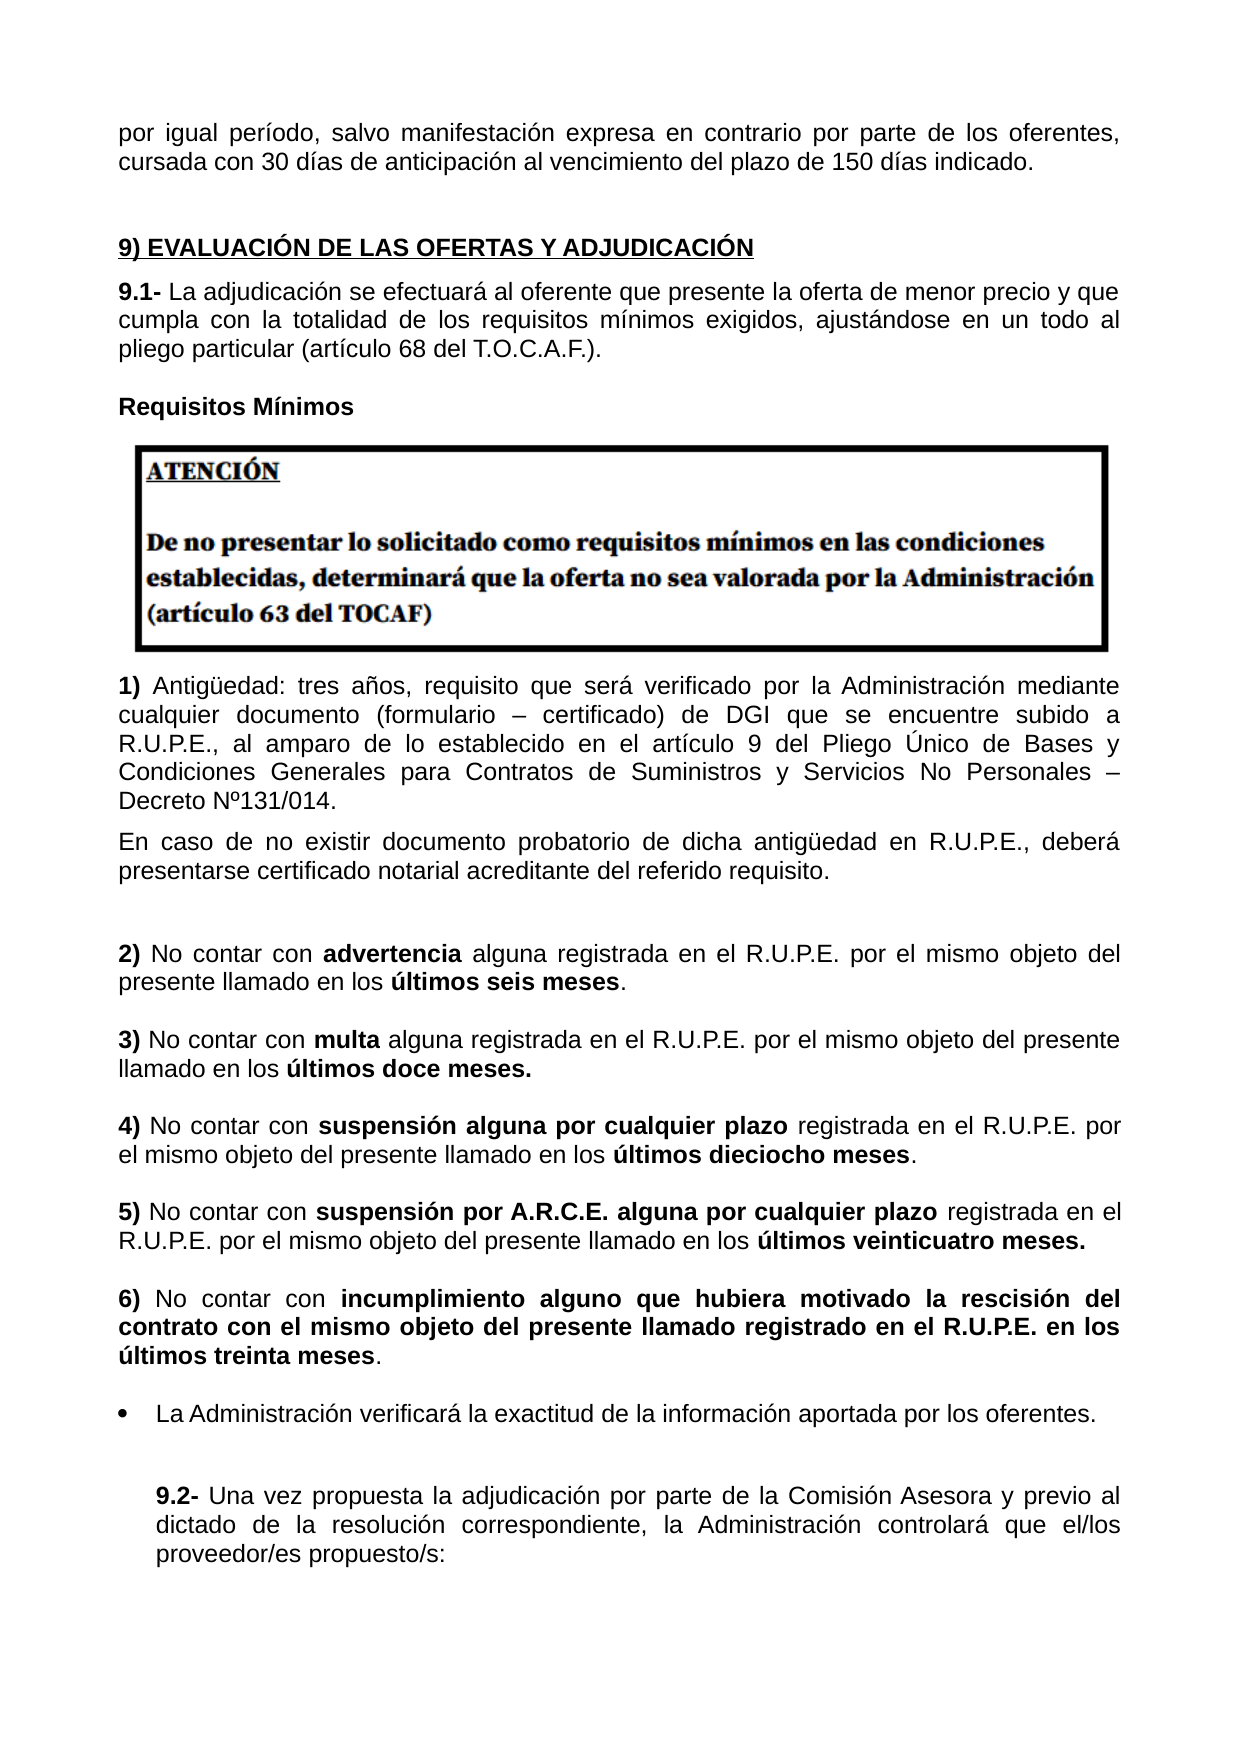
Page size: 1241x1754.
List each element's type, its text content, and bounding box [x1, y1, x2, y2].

text 4) No contar con suspensión alguna por cualquier plazo registrada en el R.U.P.E. por el mismo objeto del presente llamado en los últimos dieciocho meses. [118, 1111, 1122, 1169]
text por igual período, salvo manifestación expresa en contrario por parte de los oferentes, cursada con 30 días de anticipación al vencimiento del plazo de 150 días indicado. [118, 118, 1122, 176]
text 3) No contar con multa alguna registrada en el R.U.P.E. por el mismo objeto del presente llamado en los últimos doce meses. [118, 1025, 1122, 1082]
text 9.2- Una vez propuesta la adjudicación por parte de la Comisión Asesora y previo al dictado de la resolución correspondiente, la Administración controlará que el/los proveedor/es propuesto/s: [156, 1481, 1122, 1567]
text En caso de no existir documento probatorio de dicha antigüedad en R.U.P.E., deberá presentarse certificado notarial acreditante del referido requisito. [118, 827, 1122, 885]
list La Administración verificará la exactitud de la información aportada por los oferentes. [118, 1399, 1122, 1427]
picture [120, 433, 1120, 670]
text 2) No contar con advertencia alguna registrada en el R.U.P.E. por el mismo objeto del presente llamado en los últimos seis meses. [118, 939, 1122, 996]
text 9.1- La adjudicación se efectuará al oferente que presente la oferta de menor precio y que cumpla con la totalidad de los requisitos mínimos exigidos, ajustándose en un todo al pliego particular (artículo 68 del T.O.C.A.F.). [118, 276, 1122, 363]
text 5) No contar con suspensión por A.R.C.E. alguna por cualquier plazo registrada en el R.U.P.E. por el mismo objeto del presente llamado en los últimos veinticuatro meses. [118, 1197, 1122, 1255]
text 6) No contar con incumplimiento alguno que hubiera motivado la rescisión del contrato con el mismo objeto del presente llamado registrado en el R.U.P.E. en los últimos treinta meses. [118, 1284, 1122, 1370]
text Requisitos Mínimos [118, 391, 1122, 420]
text 1) Antigüedad: tres años, requisito que será verificado por la Administración mediante cualquier documento (formulario – certificado) de DGI que se encuentre subido a R.U.P.E., al amparo de lo establecido en el artículo 9 del Pliego Único de Bases y Condiciones Generales para Contratos de Suministros y Servicios No Personales – Decreto Nº131/014. [118, 433, 1122, 815]
text 9) EVALUACIÓN DE LAS OFERTAS Y ADJUDICACIÓN [118, 233, 1122, 262]
